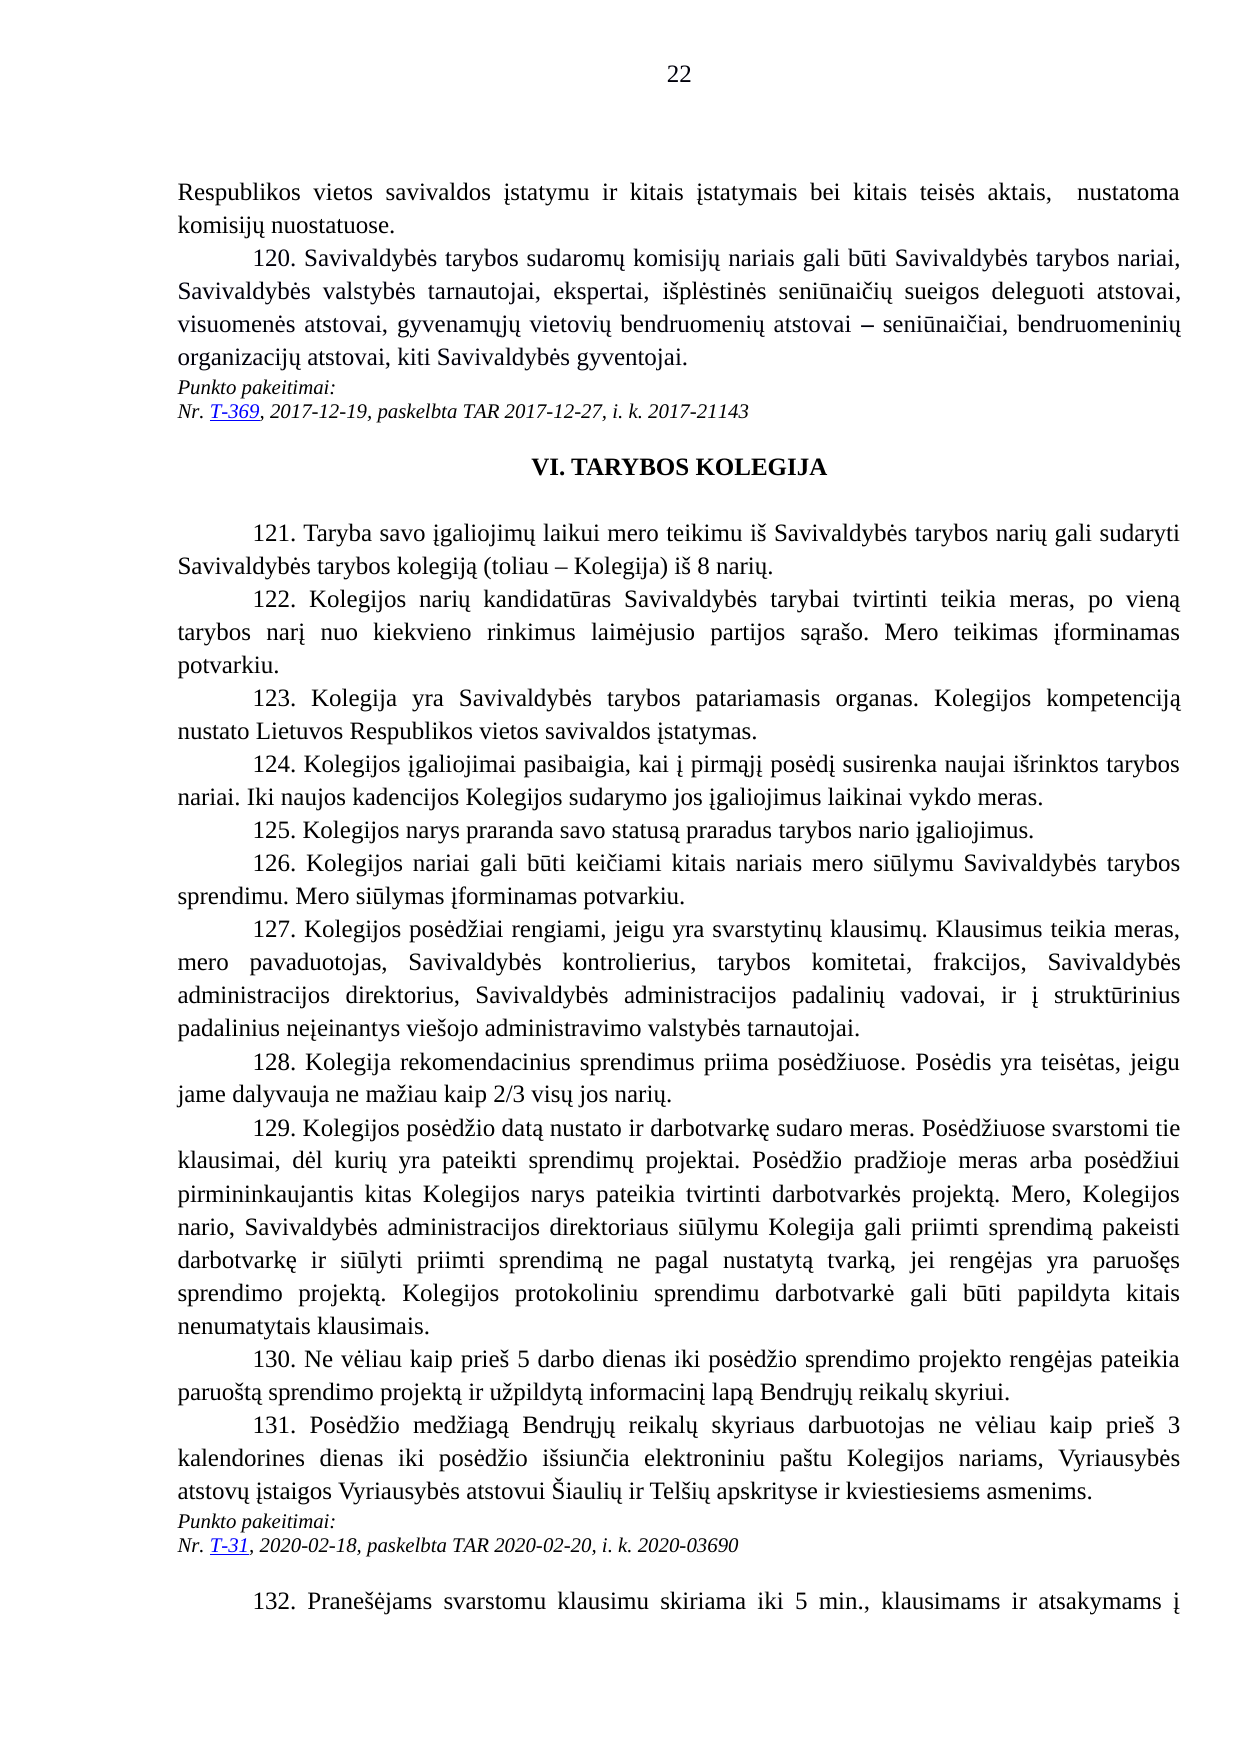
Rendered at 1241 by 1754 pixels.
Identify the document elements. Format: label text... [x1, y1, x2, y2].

text Nr. T-369, 2017-12-19, paskelbta TAR 2017-12-27, i. k. 2017-21143 [177, 399, 1181, 423]
text 124. Kolegijos įgaliojimai pasibaigia, kai į pirmąjį posėdį susirenka naujai išrinktos tarybos nariai. Iki naujos kadencijos Kolegijos sudarymo jos įgaliojimus laikinai vykdo meras. [177, 749, 1181, 811]
text 128. Kolegija rekomendacinius sprendimus priima posėdžiuose. Posėdis yra teisėtas, jeigu jame dalyvauja ne mažiau kaip 2/3 visų jos narių. [177, 1047, 1181, 1108]
text 126. Kolegijos nariai gali būti keičiami kitais nariais mero siūlymu Savivaldybės tarybos sprendimu. Mero siūlymas įforminamas potvarkiu. [177, 848, 1181, 910]
text Respublikos vietos savivaldos įstatymu ir kitais įstatymais bei kitais teisės aktais, nustatoma komisijų nuostatuose. [177, 177, 1181, 239]
text 122. Kolegijos narių kandidatūras Savivaldybės tarybai tvirtinti teikia meras, po vieną tarybos narį nuo kiekvieno rinkimus laimėjusio partijos sąrašo. Mero teikimas įforminamas potvarkiu. [177, 584, 1181, 679]
text 127. Kolegijos posėdžiai rengiami, jeigu yra svarstytinų klausimų. Klausimus teikia meras, mero pavaduotojas, Savivaldybės kontrolierius, tarybos komitetai, frakcijos, Savivaldybės administracijos direktorius, Savivaldybės administracijos padalinių vadovai, ir į struktūrinius padalinius neįeinantys viešojo administravimo valstybės tarnautojai. [177, 914, 1181, 1042]
text 132. Pranešėjams svarstomu klausimu skiriama iki 5 min., klausimams ir atsakymams į [177, 1586, 1181, 1614]
text Punkto pakeitimai: [177, 1509, 1181, 1533]
text Punkto pakeitimai: [177, 375, 1181, 399]
text 121. Taryba savo įgaliojimų laikui mero teikimu iš Savivaldybės tarybos narių gali sudaryti Savivaldybės tarybos kolegiją (toliau – Kolegija) iš 8 narių. [177, 518, 1181, 580]
text 130. Ne vėliau kaip prieš 5 darbo dienas iki posėdžio sprendimo projekto rengėjas pateikia paruoštą sprendimo projektą ir užpildytą informacinį lapą Bendrųjų reikalų skyriui. [177, 1344, 1181, 1406]
text 131. Posėdžio medžiagą Bendrųjų reikalų skyriaus darbuotojas ne vėliau kaip prieš 3 kalendorines dienas iki posėdžio išsiunčia elektroniniu paštu Kolegijos nariams, Vyriausybės atstovų įstaigos Vyriausybės atstovui Šiaulių ir Telšių apskrityse ir kviestiesiems asmenims. [177, 1410, 1181, 1504]
text Nr. T-31, 2020-02-18, paskelbta TAR 2020-02-20, i. k. 2020-03690 [177, 1533, 1181, 1557]
text 123. Kolegija yra Savivaldybės tarybos patariamasis organas. Kolegijos kompetenciją nustato Lietuvos Respublikos vietos savivaldos įstatymas. [177, 683, 1181, 745]
text 120. Savivaldybės tarybos sudaromų komisijų nariais gali būti Savivaldybės tarybos nariai, Savivaldybės valstybės tarnautojai, ekspertai, išplėstinės seniūnaičių sueigos deleguoti atstovai, visuomenės atstovai, gyvenamųjų vietovių bendruomenių atstovai – seniūnaičiai, bendruomeninių organizacijų atstovai, kiti Savivaldybės gyventojai. [177, 243, 1181, 371]
text VI. TARYBOS KOLEGIJA [177, 452, 1181, 481]
text 125. Kolegijos narys praranda savo statusą praradus tarybos nario įgaliojimus. [177, 815, 1181, 844]
text 129. Kolegijos posėdžio datą nustato ir darbotvarkę sudaro meras. Posėdžiuose svarstomi tie klausimai, dėl kurių yra pateikti sprendimų projektai. Posėdžio pradžioje meras arba posėdžiui pirmininkaujantis kitas Kolegijos narys pateikia tvirtinti darbotvarkės projektą. Mero, Kolegijos nario, Savivaldybės administracijos direktoriaus siūlymu Kolegija gali priimti sprendimą pakeisti darbotvarkę ir siūlyti priimti sprendimą ne pagal nustatytą tvarką, jei rengėjas yra paruošęs sprendimo projektą. Kolegijos protokoliniu sprendimu darbotvarkė gali būti papildyta kitais nenumatytais klausimais. [177, 1113, 1181, 1339]
